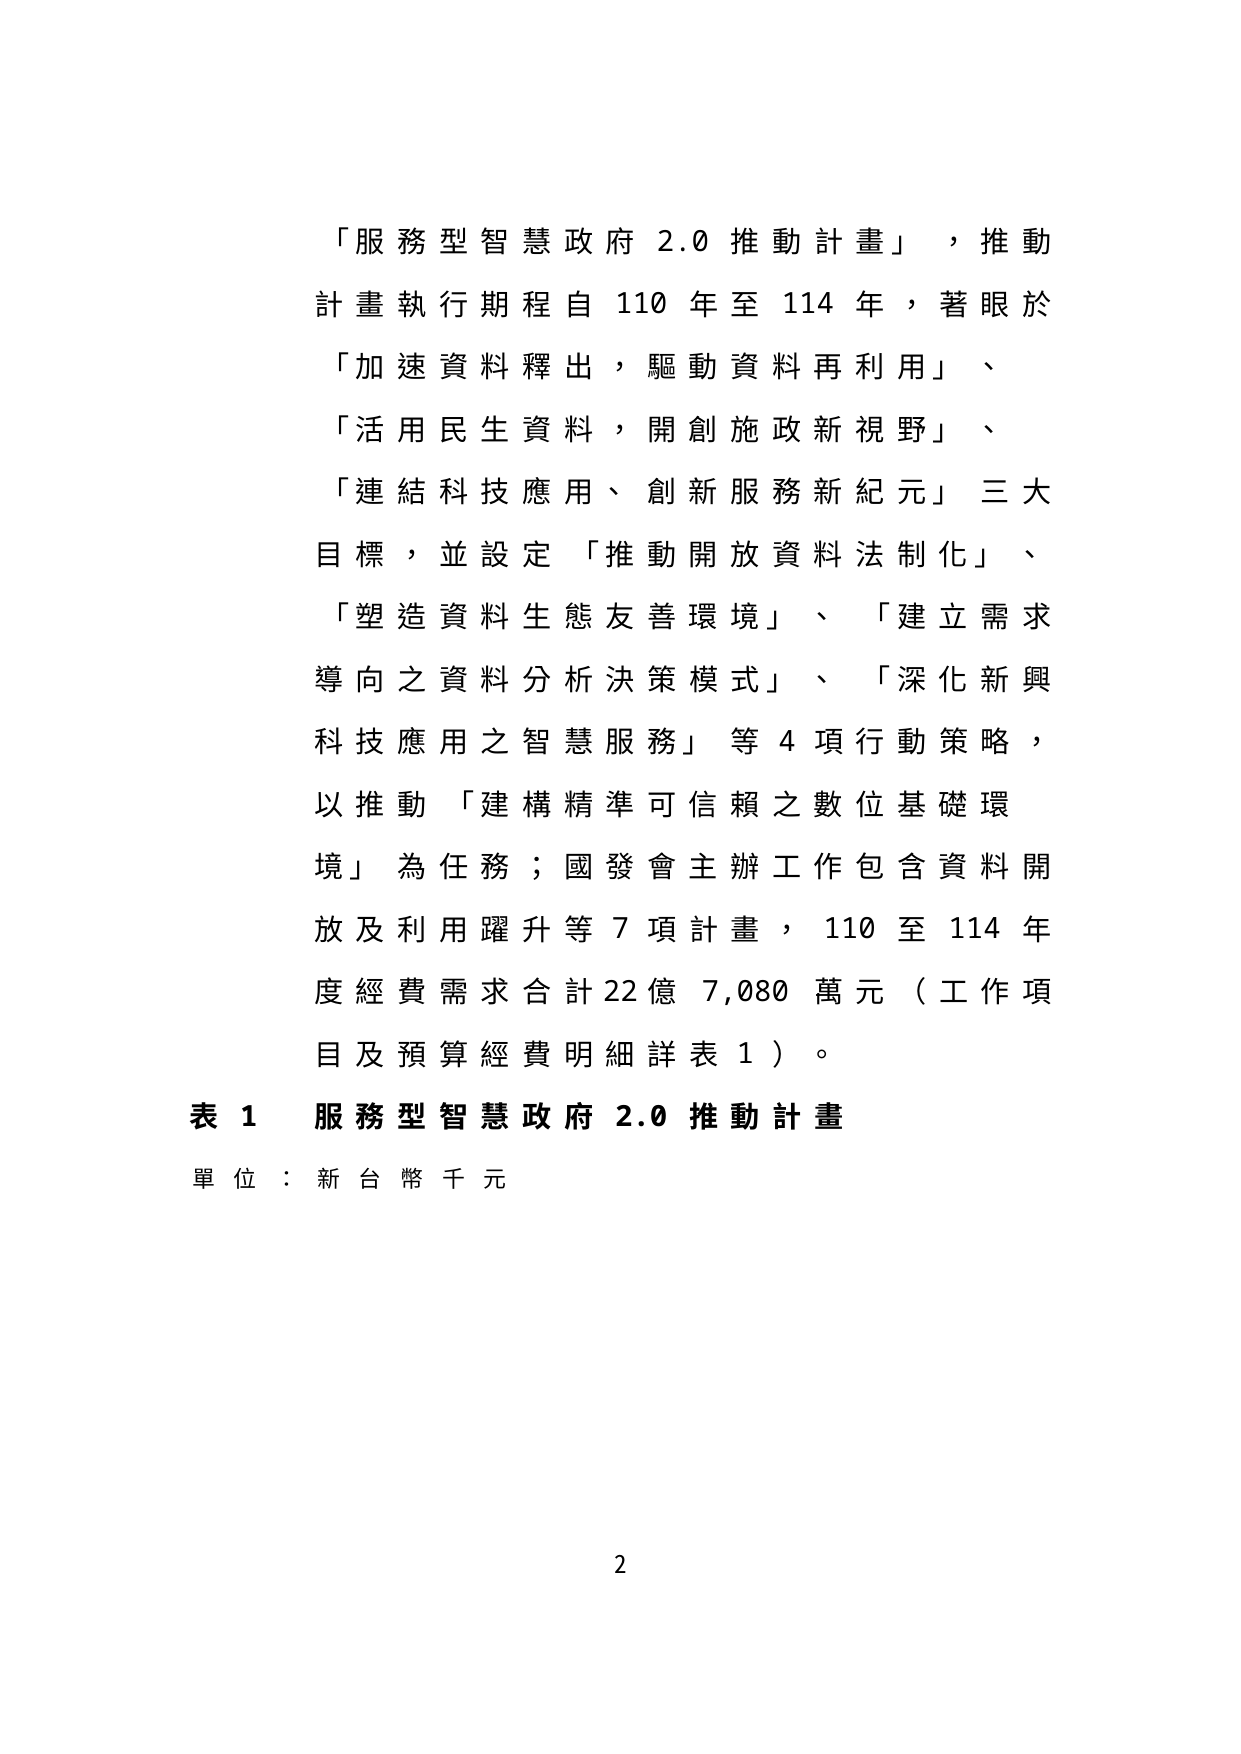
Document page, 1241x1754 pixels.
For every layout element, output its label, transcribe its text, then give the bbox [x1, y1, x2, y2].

text 表1 服務型智慧政府2.0推動計畫 單位：新台幣千元 [180, 1073, 1058, 1198]
text 「服務型智慧政府2.0推動計畫」，推動計畫執行期程自110年至114年，著眼於「加速資料釋出，驅動資料再利用」、「活用民生資料，開創施政新視野」、「連結科技應用、創新服務新紀元」三大目標，並設定「推動開放資料法制化」、「塑造資料生態友善環境」、「建立需求導向之資料分析決策模式」、「深化新興科技應用之智慧服務」等4項行動策略，以推動「建構精準可信賴之數位基礎環境」為任務；國發會主辦工作包含資料開放及利用躍升等7項計畫，110至114年度經費需求合計22億7,080萬元（工作項目及預算經費明細詳表1）。 [271, 198, 1058, 1073]
